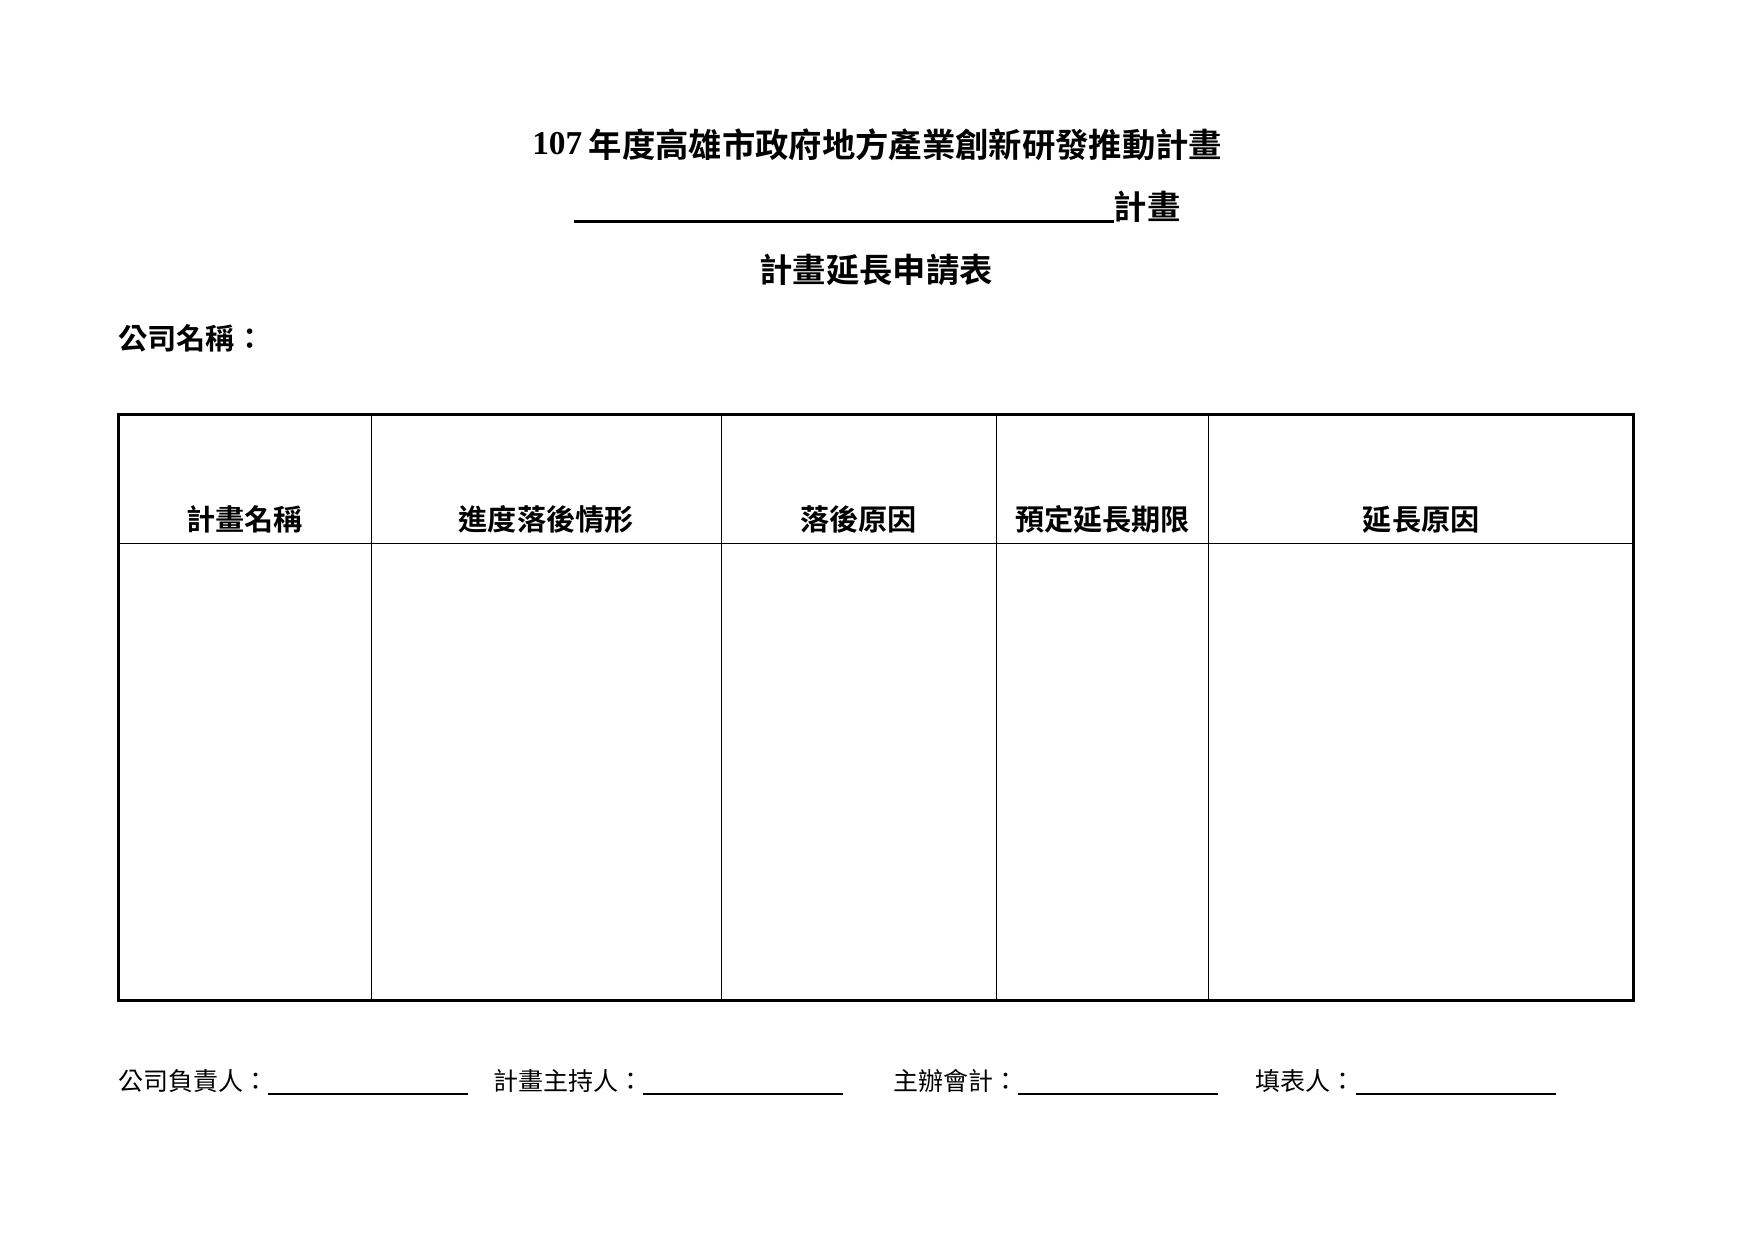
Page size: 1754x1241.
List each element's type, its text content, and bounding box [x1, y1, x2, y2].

table_cell [372, 946, 721, 999]
table_header 預定延長期限 [997, 416, 1208, 542]
table_cell [722, 946, 996, 999]
table_cell [722, 893, 996, 946]
table_cell [997, 946, 1208, 999]
text 計畫延長申請表 [118, 226, 1634, 288]
table_header 計畫名稱 [120, 416, 371, 542]
table_cell [1209, 893, 1632, 946]
table_header 進度落後情形 [372, 416, 721, 542]
table_cell [997, 893, 1208, 946]
table_cell [372, 544, 721, 892]
table_header 落後原因 [722, 416, 996, 542]
table_cell [1209, 544, 1632, 892]
table_cell [722, 544, 996, 892]
text 公司名稱： [118, 301, 1636, 361]
table_cell [1209, 946, 1632, 999]
table_cell [997, 544, 1208, 892]
text 107年度高雄市政府地方產業創新研發推動計畫 計畫 [118, 101, 1636, 226]
text 公司負責人： 計畫主持人： 主辦會計： 填表人： [118, 1038, 1636, 1101]
table_cell [372, 893, 721, 946]
table_cell [120, 544, 371, 999]
table_header 延長原因 [1209, 416, 1632, 542]
